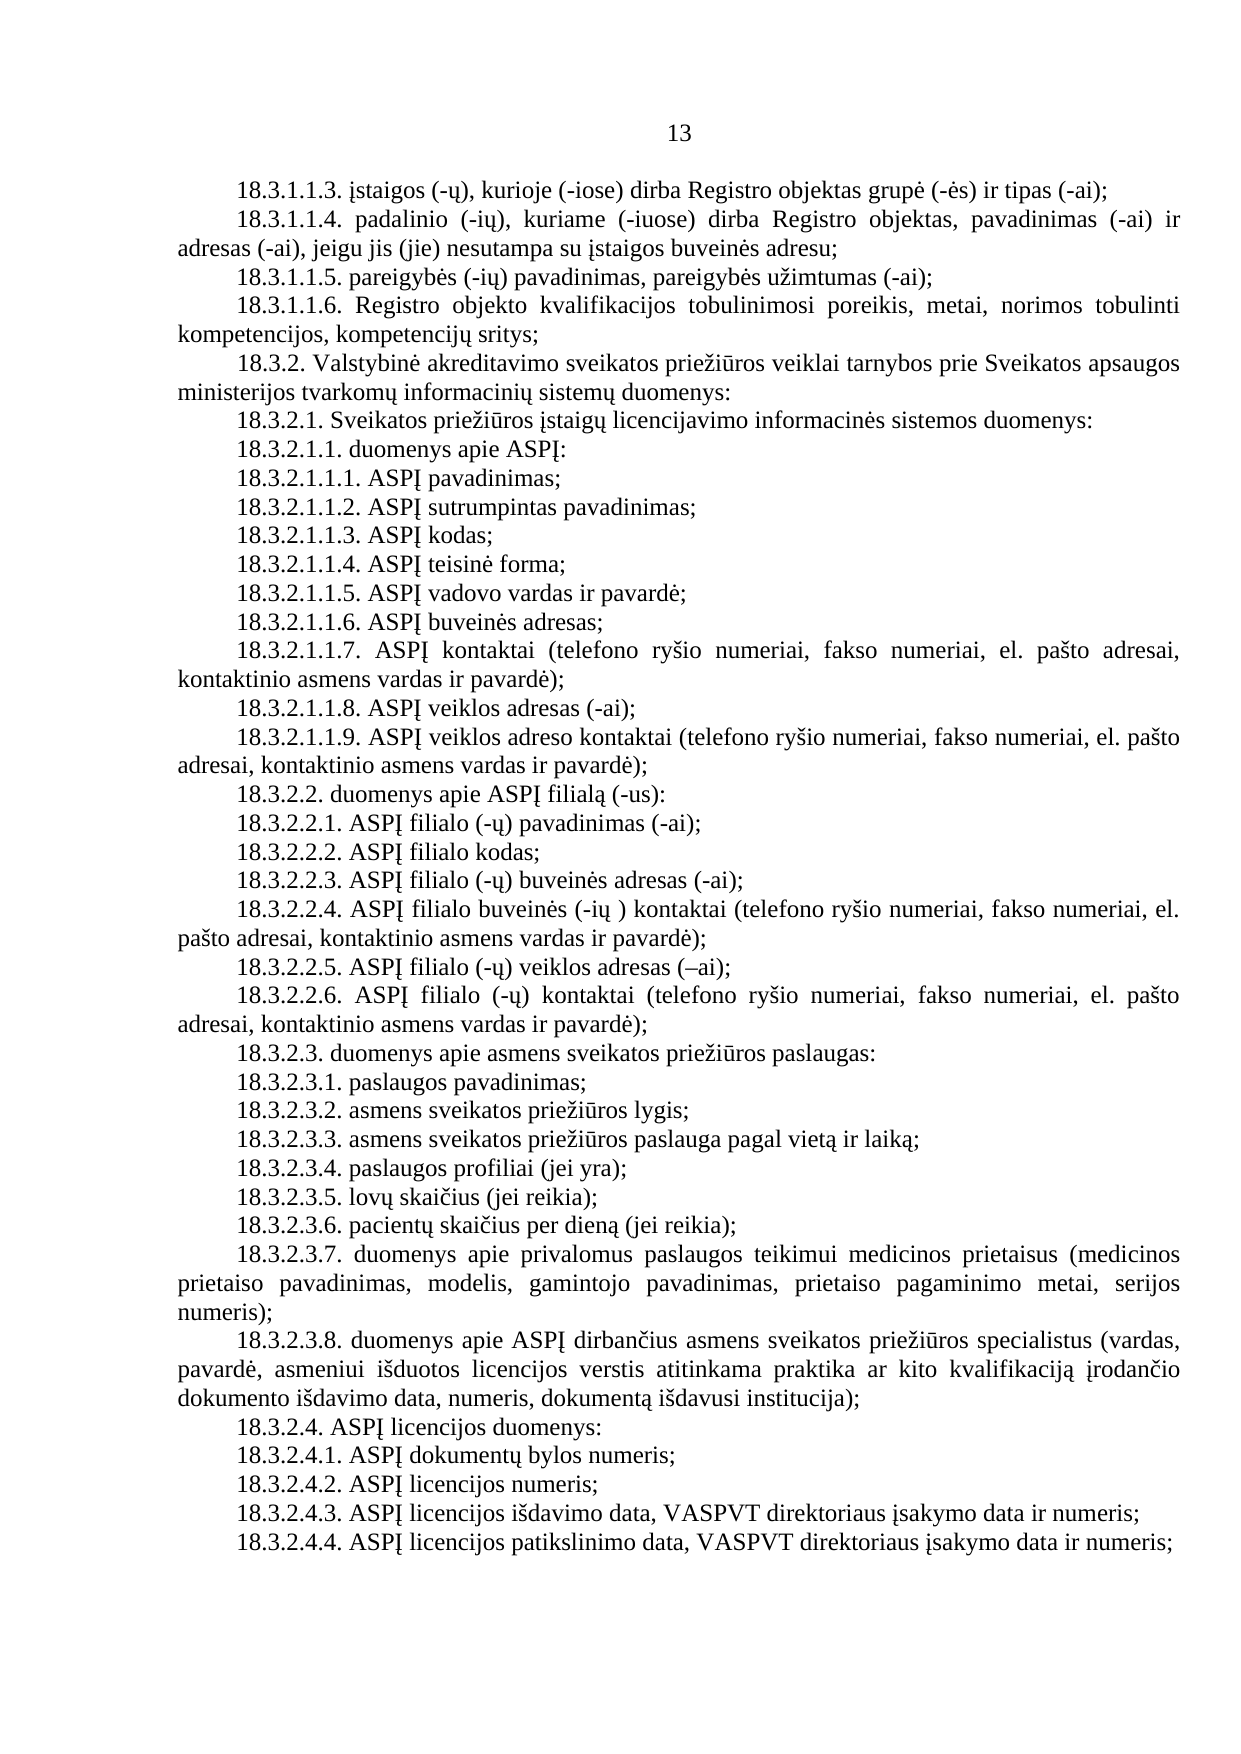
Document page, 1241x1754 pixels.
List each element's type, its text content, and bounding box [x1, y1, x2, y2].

text 18.3.2.2.1. ASPĮ filialo (-ų) pavadinimas (-ai); [177, 808, 1181, 837]
text 18.3.2.4.4. ASPĮ licencijos patikslinimo data, VASPVT direktoriaus įsakymo data ir numeris; [177, 1527, 1181, 1556]
text 18.3.2.1.1.1. ASPĮ pavadinimas; [177, 463, 1181, 492]
text 18.3.2.1.1.3. ASPĮ kodas; [177, 521, 1181, 549]
text 18.3.2.1.1.9. ASPĮ veiklos adreso kontaktai (telefono ryšio numeriai, fakso numeriai, el. pašto adresai, kontaktinio asmens vardas ir pavardė); [177, 722, 1181, 779]
text 18.3.1.1.4. padalinio (-ių), kuriame (-iuose) dirba Registro objektas, pavadinimas (-ai) ir adresas (-ai), jeigu jis (jie) nesutampa su įstaigos buveinės adresu; [177, 204, 1181, 262]
text 18.3.2.2.2. ASPĮ filialo kodas; [177, 837, 1181, 866]
text 18.3.2.3.2. asmens sveikatos priežiūros lygis; [177, 1096, 1181, 1124]
text 18.3.2.3. duomenys apie asmens sveikatos priežiūros paslaugas: [177, 1038, 1181, 1067]
text 18.3.2.1. Sveikatos priežiūros įstaigų licencijavimo informacinės sistemos duomenys: [177, 406, 1181, 434]
text 18.3.2.2.6. ASPĮ filialo (-ų) kontaktai (telefono ryšio numeriai, fakso numeriai, el. pašto adresai, kontaktinio asmens vardas ir pavardė); [177, 981, 1181, 1038]
text 18.3.2.4. ASPĮ licencijos duomenys: [177, 1412, 1181, 1441]
text 18.3.2.3.5. lovų skaičius (jei reikia); [177, 1182, 1181, 1211]
text 18.3.2.4.2. ASPĮ licencijos numeris; [177, 1469, 1181, 1498]
text 18.3.2.3.3. asmens sveikatos priežiūros paslauga pagal vietą ir laiką; [177, 1124, 1181, 1153]
text 18.3.2.3.7. duomenys apie privalomus paslaugos teikimui medicinos prietaisus (medicinos prietaiso pavadinimas, modelis, gamintojo pavadinimas, prietaiso pagaminimo metai, serijos numeris); [177, 1239, 1181, 1326]
text 18.3.2.1.1.6. ASPĮ buveinės adresas; [177, 607, 1181, 636]
text 18.3.2.1.1.7. ASPĮ kontaktai (telefono ryšio numeriai, fakso numeriai, el. pašto adresai, kontaktinio asmens vardas ir pavardė); [177, 636, 1181, 693]
text 18.3.2.4.1. ASPĮ dokumentų bylos numeris; [177, 1441, 1181, 1469]
text 18.3.2.3.8. duomenys apie ASPĮ dirbančius asmens sveikatos priežiūros specialistus (vardas, pavardė, asmeniui išduotos licencijos verstis atitinkama praktika ar kito kvalifikaciją įrodančio dokumento išdavimo data, numeris, dokumentą išdavusi institucija); [177, 1326, 1181, 1412]
text 18.3.2.2.5. ASPĮ filialo (-ų) veiklos adresas (–ai); [177, 952, 1181, 981]
text 18.3.1.1.6. Registro objekto kvalifikacijos tobulinimosi poreikis, metai, norimos tobulinti kompetencijos, kompetencijų sritys; [177, 291, 1181, 348]
text 18.3.2.3.6. pacientų skaičius per dieną (jei reikia); [177, 1211, 1181, 1239]
text 18.3.2.3.1. paslaugos pavadinimas; [177, 1067, 1181, 1096]
text 18.3.2.2. duomenys apie ASPĮ filialą (-us): [177, 779, 1181, 808]
text 18.3.2.1.1.4. ASPĮ teisinė forma; [177, 549, 1181, 578]
text 18.3.2.1.1. duomenys apie ASPĮ: [177, 434, 1181, 463]
text 18.3.2.3.4. paslaugos profiliai (jei yra); [177, 1153, 1181, 1182]
text 18.3.2.1.1.8. ASPĮ veiklos adresas (-ai); [177, 693, 1181, 722]
text 18.3.1.1.3. įstaigos (-ų), kurioje (-iose) dirba Registro objektas grupė (-ės) ir tipas (-ai); [177, 176, 1181, 204]
text 18.3.2.1.1.2. ASPĮ sutrumpintas pavadinimas; [177, 492, 1181, 521]
text 18.3.2.1.1.5. ASPĮ vadovo vardas ir pavardė; [177, 578, 1181, 607]
text 18.3.2.2.4. ASPĮ filialo buveinės (-ių ) kontaktai (telefono ryšio numeriai, fakso numeriai, el. pašto adresai, kontaktinio asmens vardas ir pavardė); [177, 894, 1181, 952]
text 18.3.2.4.3. ASPĮ licencijos išdavimo data, VASPVT direktoriaus įsakymo data ir numeris; [177, 1498, 1181, 1527]
text 18.3.2.2.3. ASPĮ filialo (-ų) buveinės adresas (-ai); [177, 866, 1181, 894]
text 18.3.2. Valstybinė akreditavimo sveikatos priežiūros veiklai tarnybos prie Sveikatos apsaugos ministerijos tvarkomų informacinių sistemų duomenys: [177, 348, 1181, 406]
text 18.3.1.1.5. pareigybės (-ių) pavadinimas, pareigybės užimtumas (-ai); [177, 262, 1181, 291]
